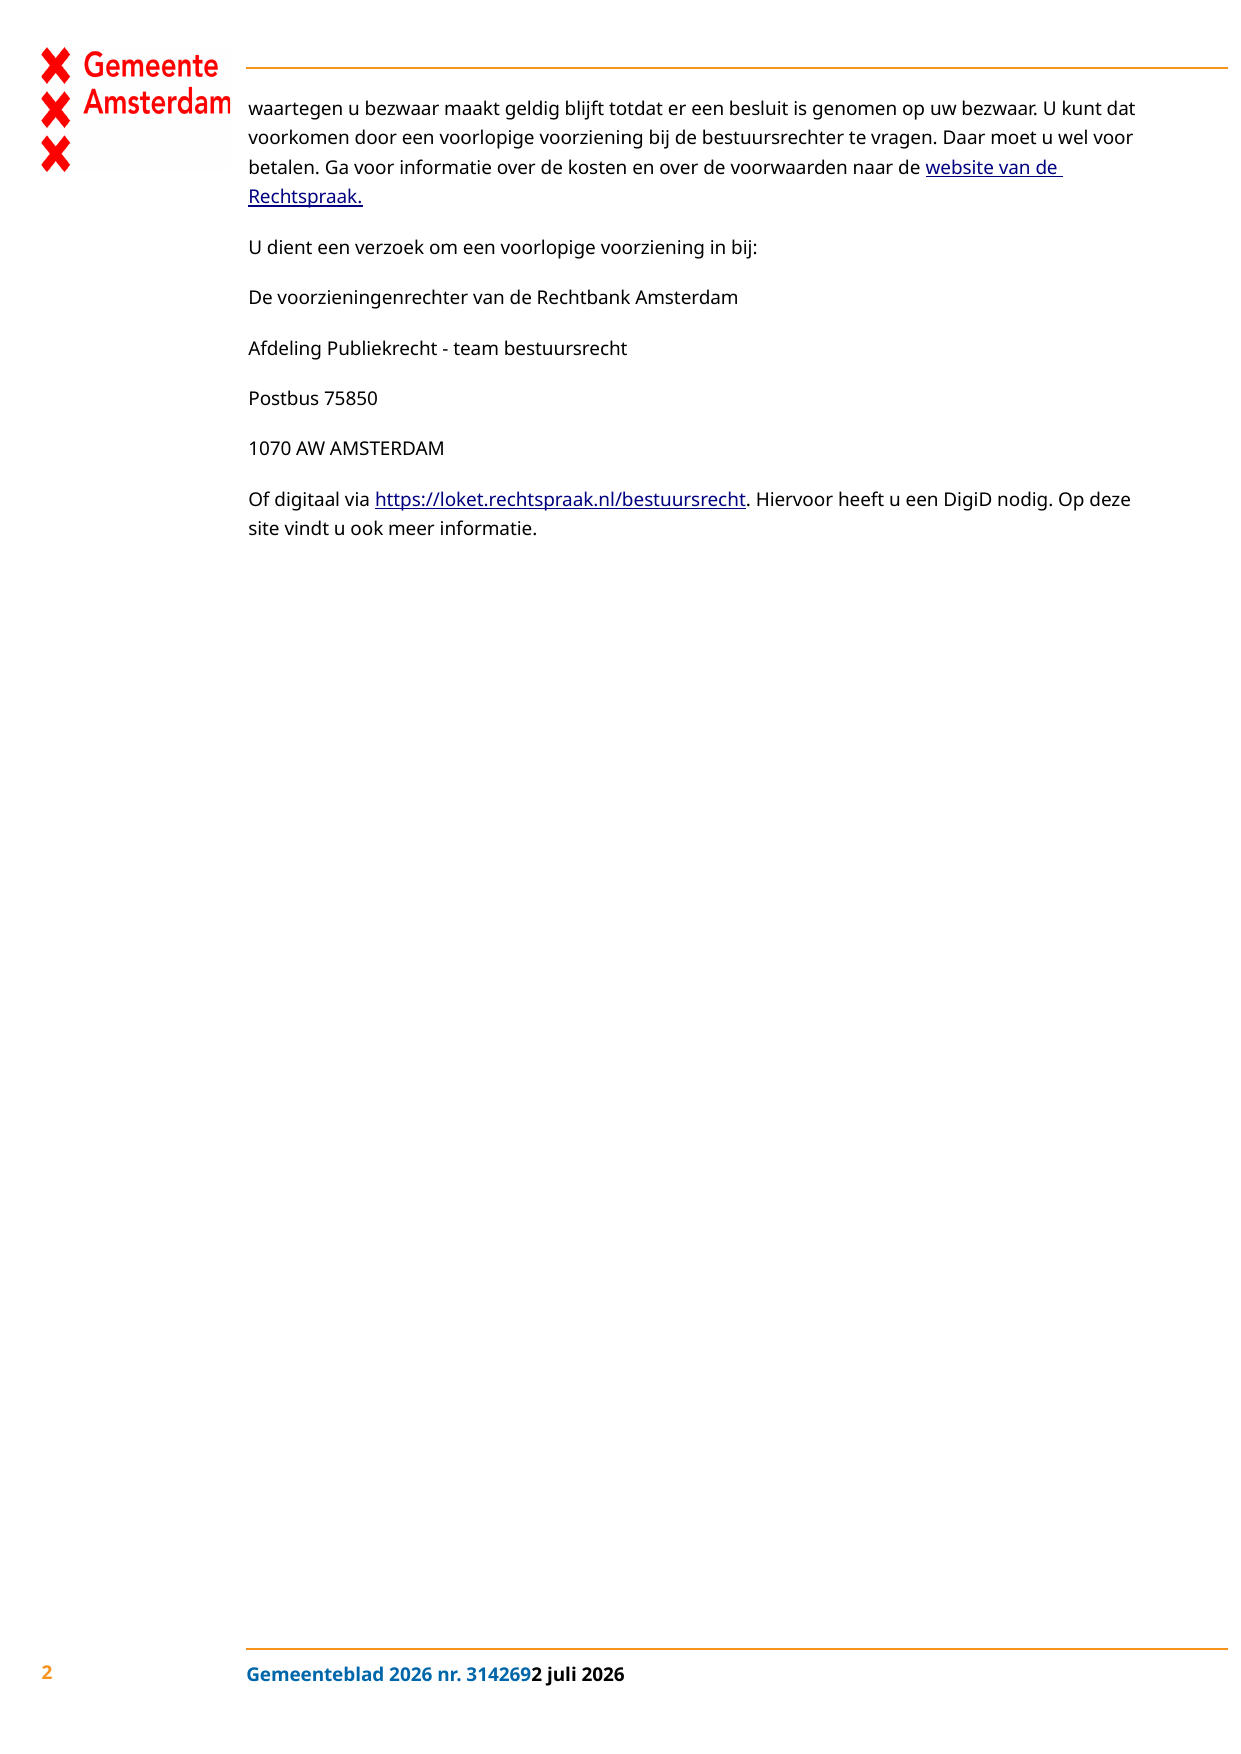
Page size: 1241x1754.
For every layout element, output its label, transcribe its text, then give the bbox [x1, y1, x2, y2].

picture [41, 47, 231, 172]
text Of digitaal via https://loket.rechtspraak.nl/bestuursrecht. Hiervoor heeft u een DigiD nodig. Op deze site vindt u ook meer informatie. [248, 486, 1152, 541]
text Postbus 75850 [248, 385, 1152, 411]
text 1070 AW AMSTERDAM [248, 436, 1152, 461]
text waartegen u bezwaar maakt geldig blijft totdat er een besluit is genomen op uw bezwaar. U kunt dat voorkomen door een voorlopige voorziening bij de bestuursrechter te vragen. Daar moet u wel voor betalen. Ga voor informatie over de kosten en over de voorwaarden naar de website van de Rechtspraak. [248, 95, 1152, 209]
text U dient een verzoek om een voorlopige voorziening in bij: [248, 234, 1152, 260]
text Afdeling Publiekrecht - team bestuursrecht [248, 335, 1152, 361]
text De voorzieningenrechter van de Rechtbank Amsterdam [248, 284, 1152, 310]
